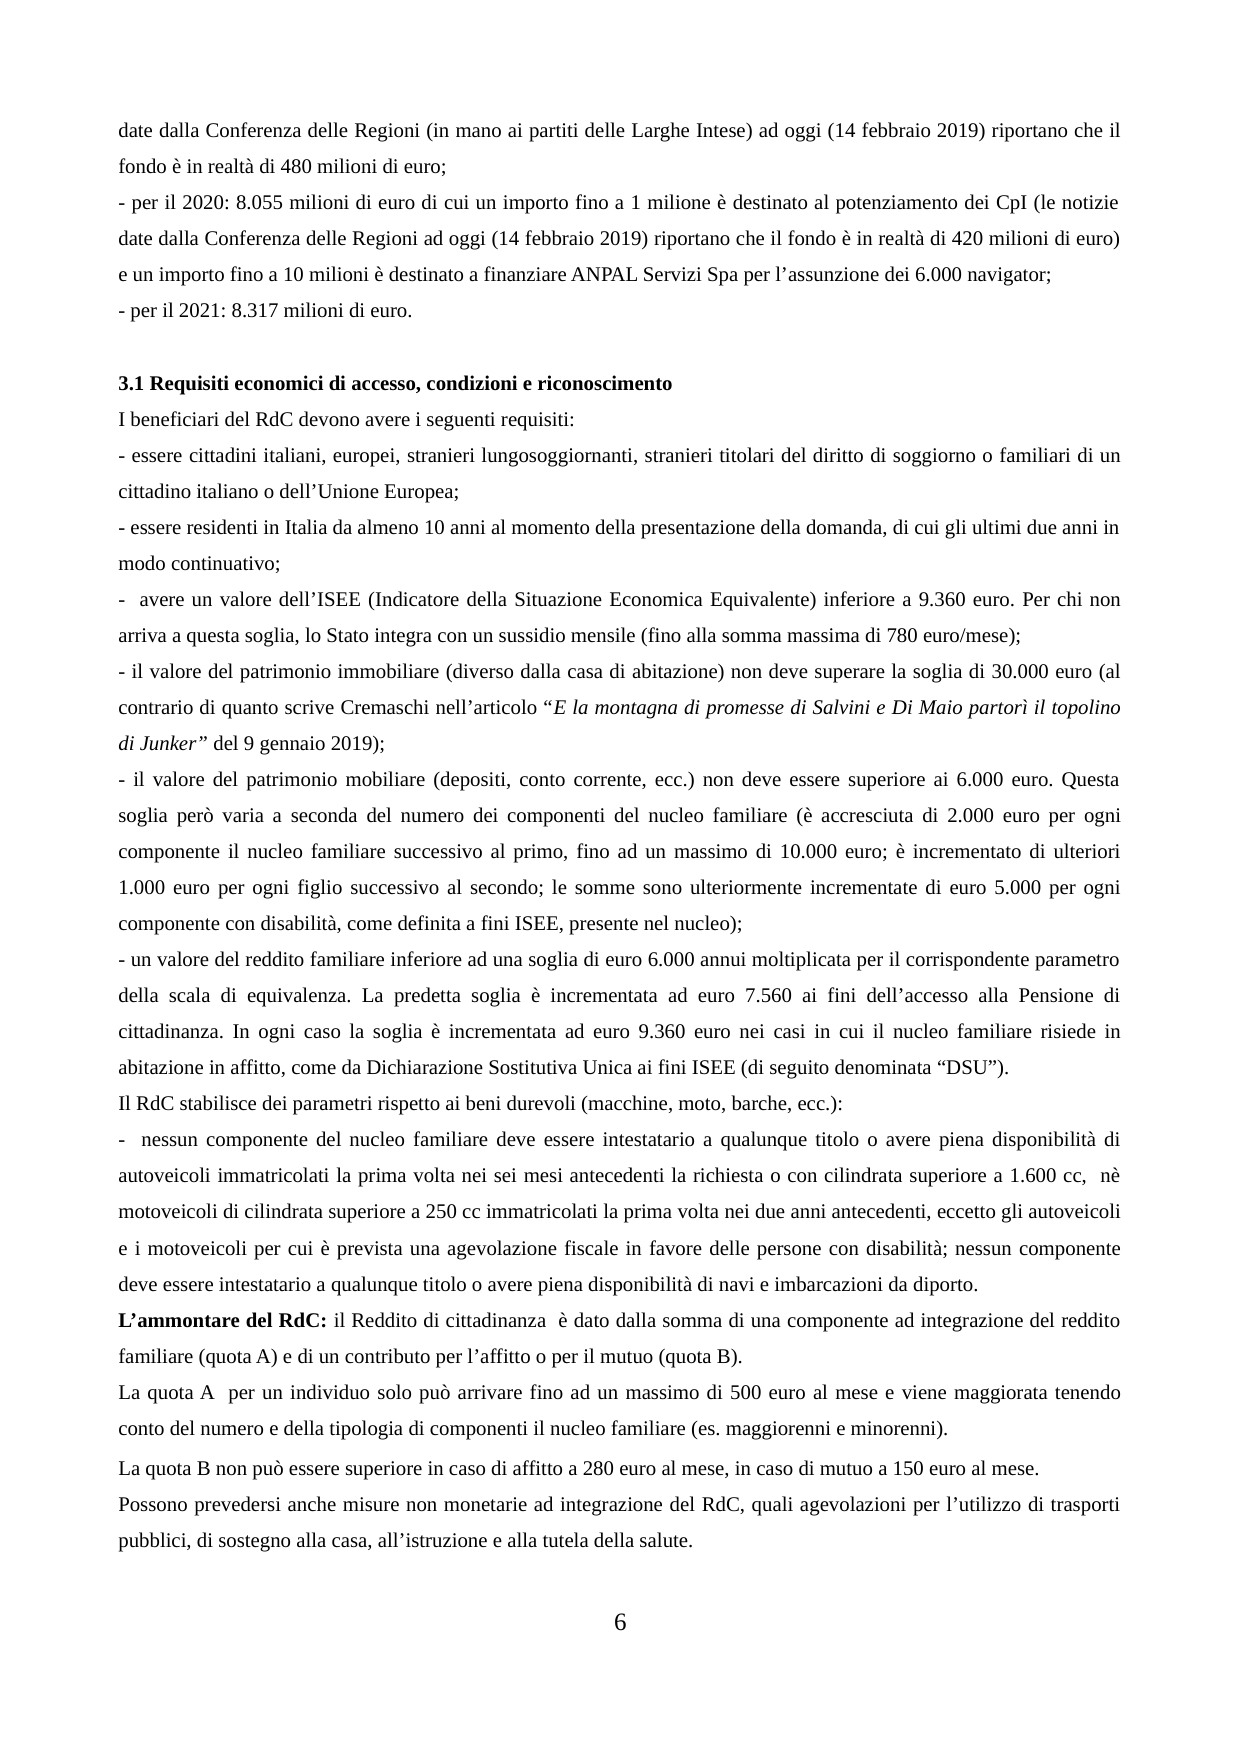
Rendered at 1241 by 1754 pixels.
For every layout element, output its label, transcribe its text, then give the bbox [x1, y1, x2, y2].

text - il valore del patrimonio mobiliare (depositi, conto corrente, ecc.) non deve essere superiore ai 6.000 euro. Questa soglia però varia a seconda del numero dei componenti del nucleo familiare (è accresciuta di 2.000 euro per ogni componente il nucleo familiare successivo al primo, fino ad un massimo di 10.000 euro; è incrementato di ulteriori 1.000 euro per ogni figlio successivo al secondo; le somme sono ulteriormente incrementate di euro 5.000 per ogni componente con disabilità, come definita a fini ISEE, presente nel nucleo); [118, 767, 1122, 935]
text La quota B non può essere superiore in caso di affitto a 280 euro al mese, in caso di mutuo a 150 euro al mese. [118, 1456, 1122, 1480]
text - essere residenti in Italia da almeno 10 anni al momento della presentazione della domanda, di cui gli ultimi due anni in modo continuativo; [118, 514, 1122, 575]
text date dalla Conferenza delle Regioni (in mano ai partiti delle Larghe Intese) ad oggi (14 febbraio 2019) riportano che il fondo è in realtà di 480 milioni di euro; [118, 118, 1122, 178]
text La quota A per un individuo solo può arrivare fino ad un massimo di 500 euro al mese e viene maggiorata tenendo conto del numero e della tipologia di componenti il nucleo familiare (es. maggiorenni e minorenni). [118, 1379, 1122, 1440]
text - per il 2020: 8.055 milioni di euro di cui un importo fino a 1 milione è destinato al potenziamento dei CpI (le notizie date dalla Conferenza delle Regioni ad oggi (14 febbraio 2019) riportano che il fondo è in realtà di 420 milioni di euro) e un importo fino a 10 milioni è destinato a finanziare ANPAL Servizi Spa per l’assunzione dei 6.000 navigator; [118, 190, 1122, 286]
text - avere un valore dell’ISEE (Indicatore della Situazione Economica Equivalente) inferiore a 9.360 euro. Per chi non arriva a questa soglia, lo Stato integra con un sussidio mensile (fino alla somma massima di 780 euro/mese); [118, 587, 1122, 647]
text - per il 2021: 8.317 milioni di euro. [118, 298, 1122, 322]
text L’ammontare del RdC: il Reddito di cittadinanza è dato dalla somma di una componente ad integrazione del reddito familiare (quota A) e di un contributo per l’affitto o per il mutuo (quota B). [118, 1307, 1122, 1368]
text - nessun componente del nucleo familiare deve essere intestatario a qualunque titolo o avere piena disponibilità di autoveicoli immatricolati la prima volta nei sei mesi antecedenti la richiesta o con cilindrata superiore a 1.600 cc, nè motoveicoli di cilindrata superiore a 250 cc immatricolati la prima volta nei due anni antecedenti, eccetto gli autoveicoli e i motoveicoli per cui è prevista una agevolazione fiscale in favore delle persone con disabilità; nessun componente deve essere intestatario a qualunque titolo o avere piena disponibilità di navi e imbarcazioni da diporto. [118, 1127, 1122, 1296]
text I beneficiari del RdC devono avere i seguenti requisiti: [118, 406, 1122, 431]
text Possono prevedersi anche misure non monetarie ad integrazione del RdC, quali agevolazioni per l’utilizzo di trasporti pubblici, di sostegno alla casa, all’istruzione e alla tutela della salute. [118, 1492, 1122, 1552]
text 3.1 Requisiti economici di accesso, condizioni e riconoscimento [118, 370, 1122, 394]
text - il valore del patrimonio immobiliare (diverso dalla casa di abitazione) non deve superare la soglia di 30.000 euro (al contrario di quanto scrive Cremaschi nell’articolo “E la montagna di promesse di Salvini e Di Maio partorì il topolino di Junker” del 9 gennaio 2019); [118, 659, 1122, 755]
text Il RdC stabilisce dei parametri rispetto ai beni durevoli (macchine, moto, barche, ecc.): [118, 1091, 1122, 1115]
text - un valore del reddito familiare inferiore ad una soglia di euro 6.000 annui moltiplicata per il corrispondente parametro della scala di equivalenza. La predetta soglia è incrementata ad euro 7.560 ai fini dell’accesso alla Pensione di cittadinanza. In ogni caso la soglia è incrementata ad euro 9.360 euro nei casi in cui il nucleo familiare risiede in abitazione in affitto, come da Dichiarazione Sostitutiva Unica ai fini ISEE (di seguito denominata “DSU”). [118, 947, 1122, 1079]
text - essere cittadini italiani, europei, stranieri lungosoggiornanti, stranieri titolari del diritto di soggiorno o familiari di un cittadino italiano o dell’Unione Europea; [118, 442, 1122, 503]
